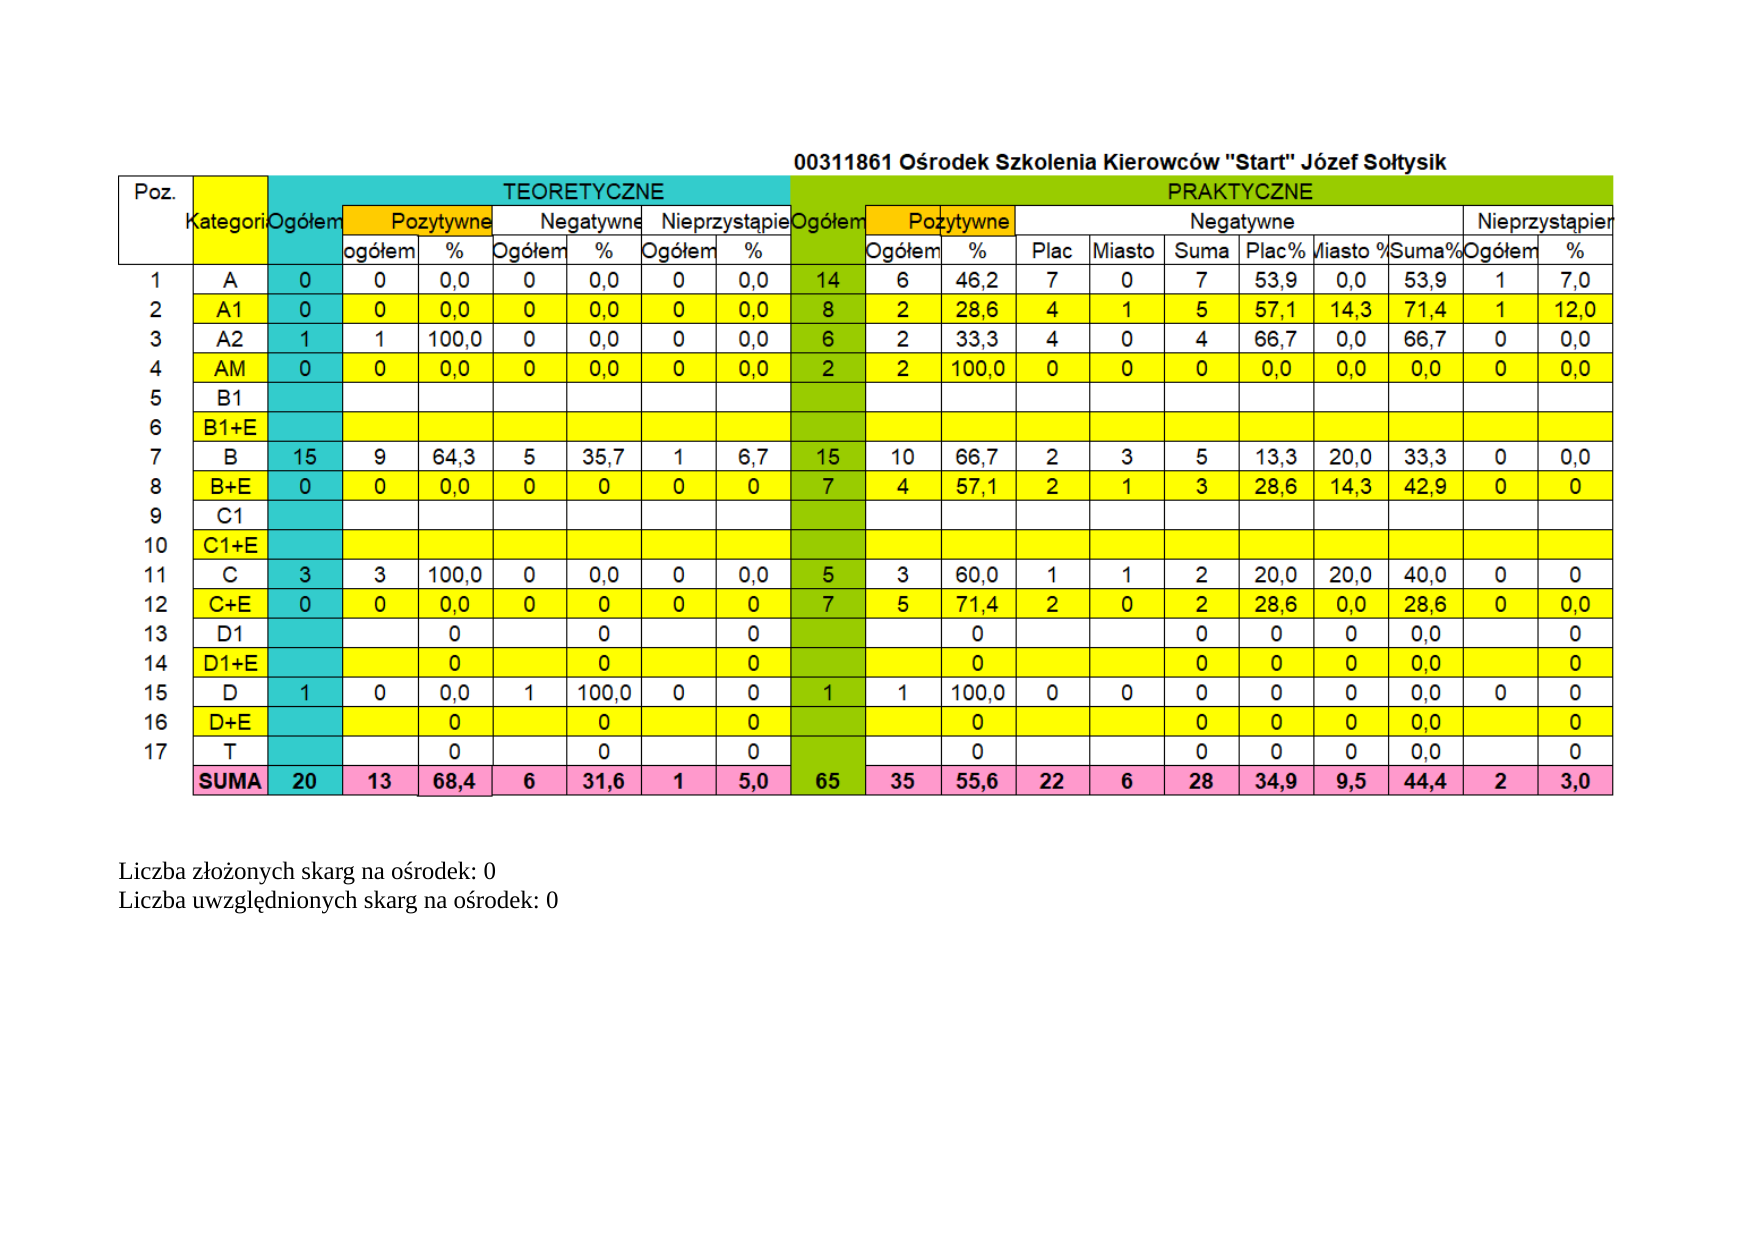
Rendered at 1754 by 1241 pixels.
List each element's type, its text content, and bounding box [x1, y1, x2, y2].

text Liczba uwzględnionych skarg na ośrodek: 0 [118, 885, 1636, 914]
text Liczba złożonych skarg na ośrodek: 0 [118, 856, 1636, 885]
picture [118, 146, 1636, 799]
